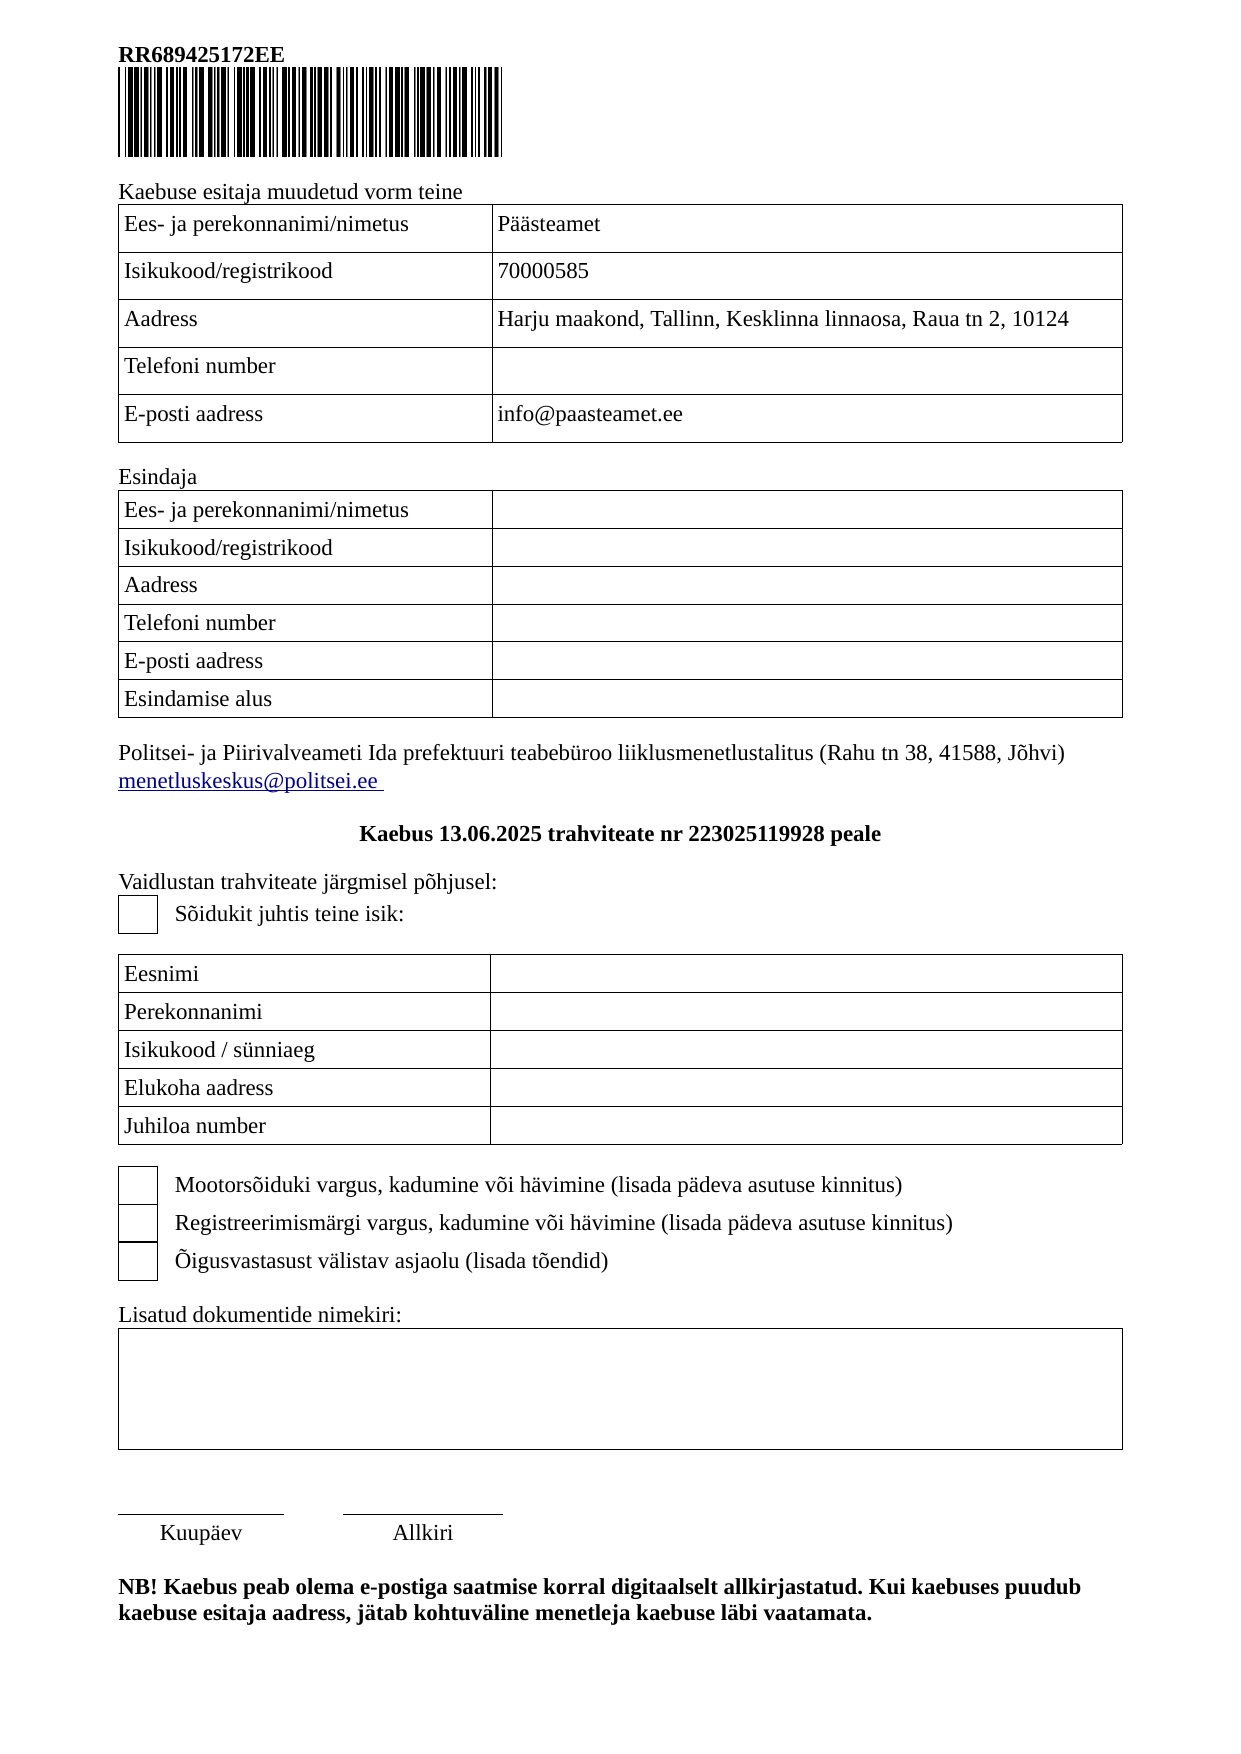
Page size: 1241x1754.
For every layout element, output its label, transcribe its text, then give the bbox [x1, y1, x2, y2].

table_cell [284, 1514, 343, 1552]
table_cell [493, 348, 1122, 394]
table_cell Telefoni number [119, 605, 492, 641]
text Kaebuse esitaja muudetud vorm teine [118, 178, 1122, 204]
table_cell E-posti aadress [119, 642, 492, 679]
table_cell Perekonnanimi [119, 993, 490, 1030]
text RR689425172EE [118, 41, 1122, 68]
table_cell Allkiri [343, 1515, 502, 1552]
table_header Registreerimismärgi vargus, kadumine või hävimine (lisada pädeva asutuse kinnitus) [158, 1204, 1122, 1241]
table_header [284, 1476, 343, 1514]
table_cell Isikukood/registrikood [119, 529, 492, 566]
text Kaebus 13.06.2025 trahviteate nr 223025119928 peale [118, 820, 1122, 847]
table_cell Telefoni number [119, 348, 492, 394]
table_cell Aadress [119, 300, 492, 347]
table_header Mootorsõiduki vargus, kadumine või hävimine (lisada pädeva asutuse kinnitus) [158, 1166, 1122, 1203]
table_cell [491, 1031, 1122, 1068]
table_cell info@paasteamet.ee [493, 395, 1122, 442]
table_cell [493, 529, 1122, 566]
table_cell Esindamise alus [119, 680, 492, 717]
table_cell [491, 1107, 1122, 1144]
table_cell Elukoha aadress [119, 1069, 490, 1106]
table_header [119, 896, 157, 933]
table_header [119, 1329, 1122, 1449]
table_header [118, 1476, 284, 1514]
table_header [119, 1243, 157, 1279]
table_cell [491, 1069, 1122, 1106]
table_header Ees- ja perekonnanimi/nimetus [119, 205, 492, 252]
table_header Ees- ja perekonnanimi/nimetus [119, 491, 492, 528]
table_cell Kuupäev [118, 1515, 284, 1552]
picture [118, 67, 502, 157]
table_cell Isikukood / sünniaeg [119, 1031, 490, 1068]
table_cell Aadress [119, 567, 492, 603]
table_header Päästeamet [493, 205, 1122, 252]
table_header Õigusvastasust välistav asjaolu (lisada tõendid) [158, 1242, 1122, 1279]
table_cell Isikukood/registrikood [119, 253, 492, 299]
table_cell [491, 993, 1122, 1030]
table_header [493, 491, 1122, 528]
text Politsei- ja Piirivalveameti Ida prefektuuri teabebüroo liiklusmenetlustalitus (Rahu tn 38, 41588, Jõhvi) menetluskeskus@politsei.ee [118, 739, 1122, 794]
text Esindaja [118, 463, 1122, 490]
table_header [343, 1476, 502, 1514]
table_cell [493, 680, 1122, 717]
table_cell [493, 642, 1122, 679]
table_header Sõidukit juhtis teine isik: [158, 895, 1122, 933]
text Lisatud dokumentide nimekiri: [118, 1301, 1122, 1327]
table_cell E-posti aadress [119, 395, 492, 442]
table_header Eesnimi [119, 955, 490, 992]
table_cell [493, 567, 1122, 603]
table_header [119, 1205, 157, 1241]
table_cell Juhiloa number [119, 1107, 490, 1144]
table_cell [493, 605, 1122, 641]
table_cell 70000585 [493, 253, 1122, 299]
table_cell Harju maakond, Tallinn, Kesklinna linnaosa, Raua tn 2, 10124 [493, 300, 1122, 347]
table_header [119, 1167, 157, 1203]
table_header [491, 955, 1122, 992]
text NB! Kaebus peab olema e-postiga saatmise korral digitaalselt allkirjastatud. Kui kaebuses puudub kaebuse esitaja aadress, jätab kohtuväline menetleja kaebuse läbi vaatamata. [118, 1573, 1122, 1626]
text Vaidlustan trahviteate järgmisel põhjusel: [118, 868, 1122, 895]
